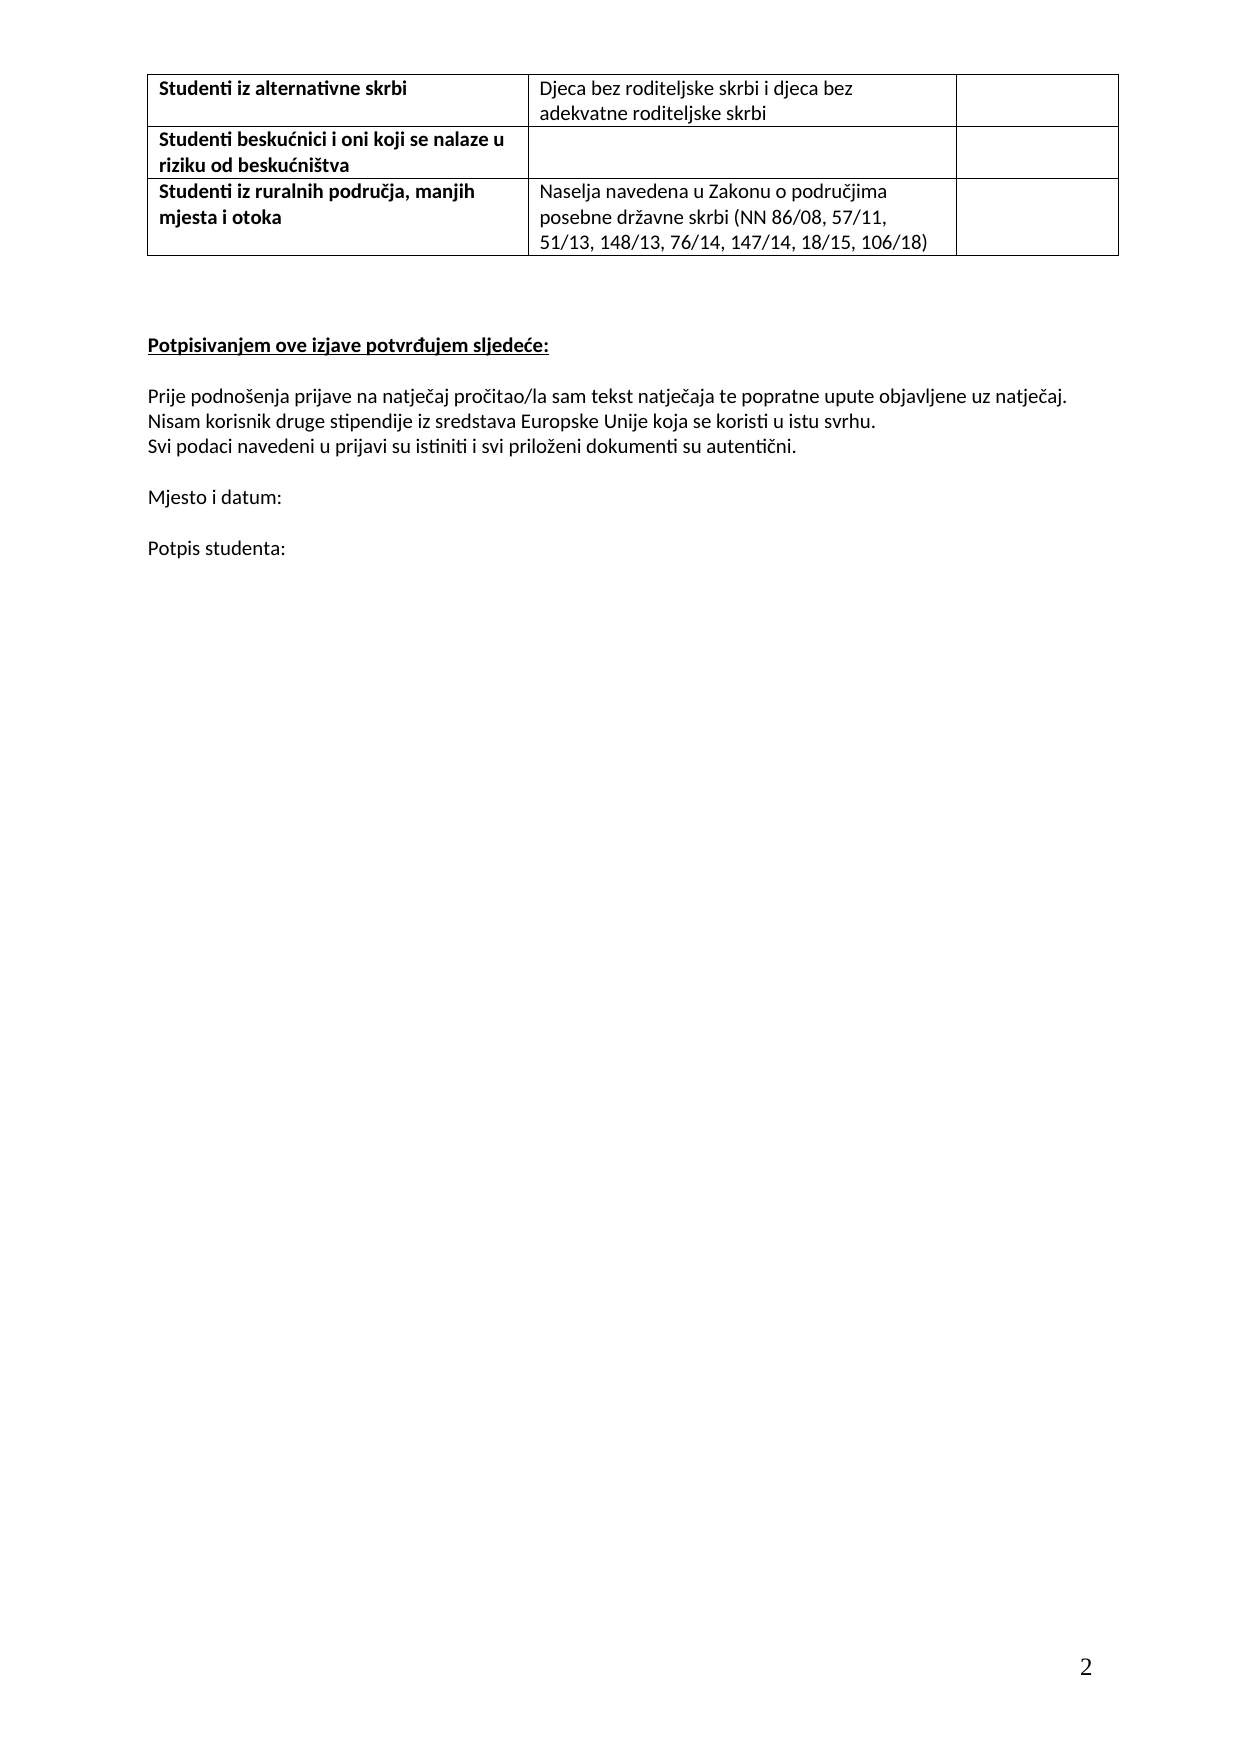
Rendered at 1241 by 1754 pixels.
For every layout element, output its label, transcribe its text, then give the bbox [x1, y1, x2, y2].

text Nisam korisnik druge stipendije iz sredstava Europske Unije koja se koristi u istu svrhu. [148, 408, 1093, 434]
table_cell [957, 179, 1118, 255]
table_cell Studenti iz ruralnih područja, manjih mjesta i otoka [148, 179, 528, 255]
text Potpis studenta: [148, 535, 1093, 561]
text Potpisivanjem ove izjave potvrđujem sljedeće: [148, 332, 1093, 357]
text Svi podaci navedeni u prijavi su istiniti i svi priloženi dokumenti su autentični. [148, 434, 1093, 459]
table_cell [957, 127, 1118, 177]
text Mjesto i datum: [148, 484, 1093, 510]
table_cell Studenti beskućnici i oni koji se nalaze u riziku od beskućništva [148, 127, 528, 177]
text Prije podnošenja prijave na natječaj pročitao/la sam tekst natječaja te popratne upute objavljene uz natječaj. [148, 383, 1093, 408]
table_cell Djeca bez roditeljske skrbi i djeca bez adekvatne roditeljske skrbi [529, 75, 956, 126]
table_cell Naselja navedena u Zakonu o područjima posebne državne skrbi (NN 86/08, 57/11, 51/13, 148/13, 76/14, 147/14, 18/15, 106/18) [529, 179, 956, 255]
table_cell [529, 127, 956, 177]
table_cell [957, 75, 1118, 126]
table_cell Studenti iz alternativne skrbi [148, 75, 528, 126]
